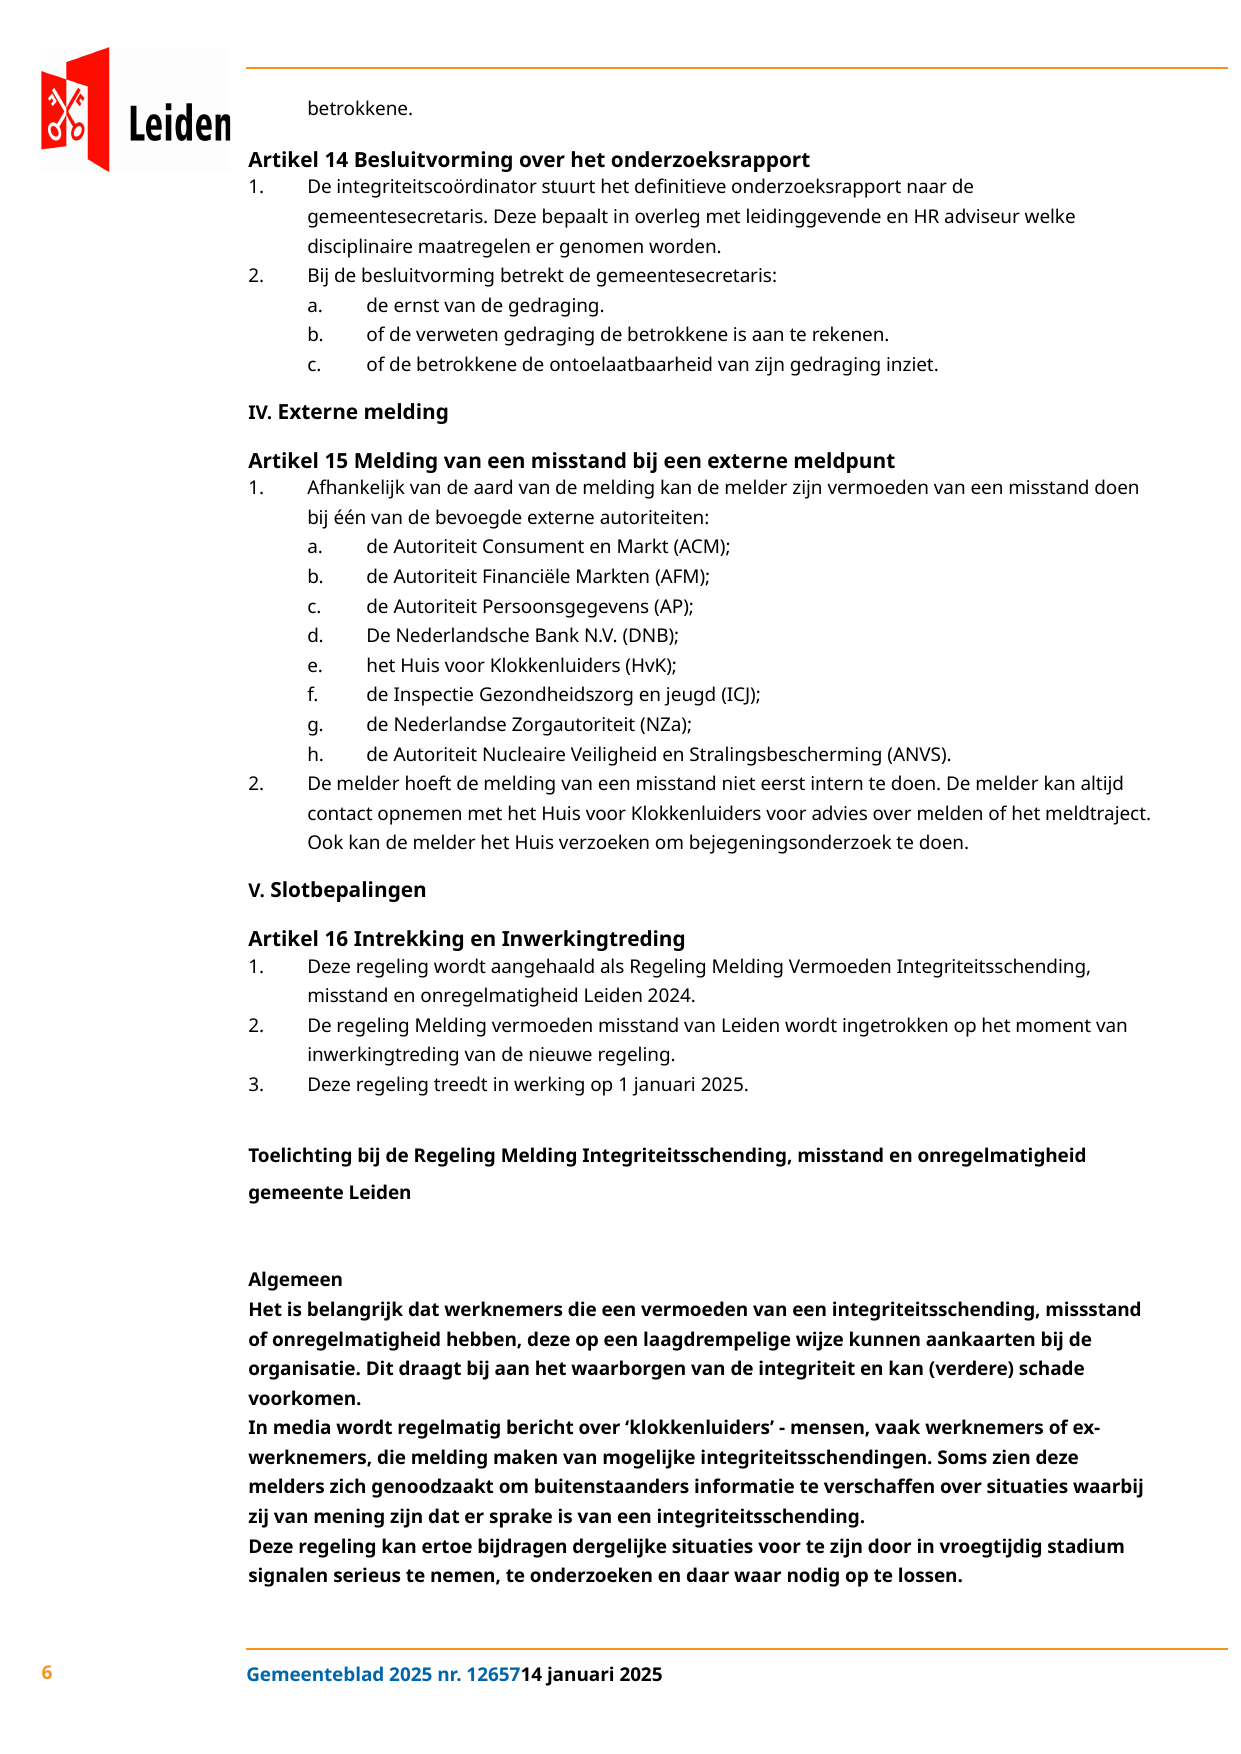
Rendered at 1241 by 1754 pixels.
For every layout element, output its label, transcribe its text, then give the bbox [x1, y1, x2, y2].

text IV. Externe melding [248, 397, 1152, 425]
list Deze regeling treedt in werking op 1 januari 2025. [248, 1071, 1152, 1097]
text Artikel 16 Intrekking en Inwerkingtreding [248, 924, 1152, 953]
list De integriteitscoördinator stuurt het definitieve onderzoeksrapport naar de gemeentesecretaris. Deze bepaalt in overleg met leidinggevende en HR adviseur welke disciplinaire maatregelen er genomen worden. [248, 174, 1152, 258]
picture [41, 47, 231, 172]
list de Inspectie Gezondheidszorg en jeugd (ICJ); [307, 682, 1152, 707]
list de Nederlandse Zorgautoriteit (NZa); [307, 711, 1152, 737]
list de ernst van de gedraging. [307, 292, 1152, 318]
list of de betrokkene de ontoelaatbaarheid van zijn gedraging inziet. [307, 351, 1152, 377]
list Bij de besluitvorming betrekt de gemeentesecretaris: [248, 262, 1152, 288]
text Het is belangrijk dat werknemers die een vermoeden van een integriteitsschending, missstand of onregelmatigheid hebben, deze op een laagdrempelige wijze kunnen aankaarten bij de organisatie. Dit draagt bij aan het waarborgen van de integriteit en kan (verdere) schade voorkomen. [248, 1296, 1152, 1411]
list Deze regeling wordt aangehaald als Regeling Melding Vermoeden Integriteitsschending, misstand en onregelmatigheid Leiden 2024. [248, 953, 1152, 1008]
list de Autoriteit Persoonsgegevens (AP); [307, 593, 1152, 618]
list De melder hoeft de melding van een misstand niet eerst intern te doen. De melder kan altijd contact opnemen met het Huis voor Klokkenluiders voor advies over melden of het meldtraject. Ook kan de melder het Huis verzoeken om bejegeningsonderzoek te doen. [248, 770, 1152, 855]
list de Autoriteit Financiële Markten (AFM); [307, 563, 1152, 589]
list Afhankelijk van de aard van de melding kan de melder zijn vermoeden van een misstand doen bij één van de bevoegde externe autoriteiten: [248, 474, 1152, 530]
text Deze regeling kan ertoe bijdragen dergelijke situaties voor te zijn door in vroegtijdig stadium signalen serieus te nemen, te onderzoeken en daar waar nodig op te lossen. [248, 1533, 1152, 1588]
list De regeling Melding vermoeden misstand van Leiden wordt ingetrokken op het moment van inwerkingtreding van de nieuwe regeling. [248, 1012, 1152, 1067]
list betrokkene. [248, 95, 1152, 121]
text Toelichting bij de Regeling Melding Integriteitsschending, misstand en onregelmatigheid gemeente Leiden [248, 1142, 1152, 1208]
text Artikel 15 Melding van een misstand bij een externe meldpunt [248, 446, 1152, 474]
list de Autoriteit Consument en Markt (ACM); [307, 534, 1152, 559]
list of de verweten gedraging de betrokkene is aan te rekenen. [307, 322, 1152, 347]
text V. Slotbepalingen [248, 875, 1152, 903]
list de Autoriteit Nucleaire Veiligheid en Stralingsbescherming (ANVS). [307, 741, 1152, 766]
list het Huis voor Klokkenluiders (HvK); [307, 652, 1152, 678]
text Algemeen [248, 1267, 1152, 1292]
text In media wordt regelmatig bericht over ‘klokkenluiders’ - mensen, vaak werknemers of ex-werknemers, die melding maken van mogelijke integriteitsschendingen. Soms zien deze melders zich genoodzaakt om buitenstaanders informatie te verschaffen over situaties waarbij zij van mening zijn dat er sprake is van een integriteitsschending. [248, 1414, 1152, 1529]
list De Nederlandsche Bank N.V. (DNB); [307, 622, 1152, 648]
text Artikel 14 Besluitvorming over het onderzoeksrapport [248, 145, 1152, 174]
